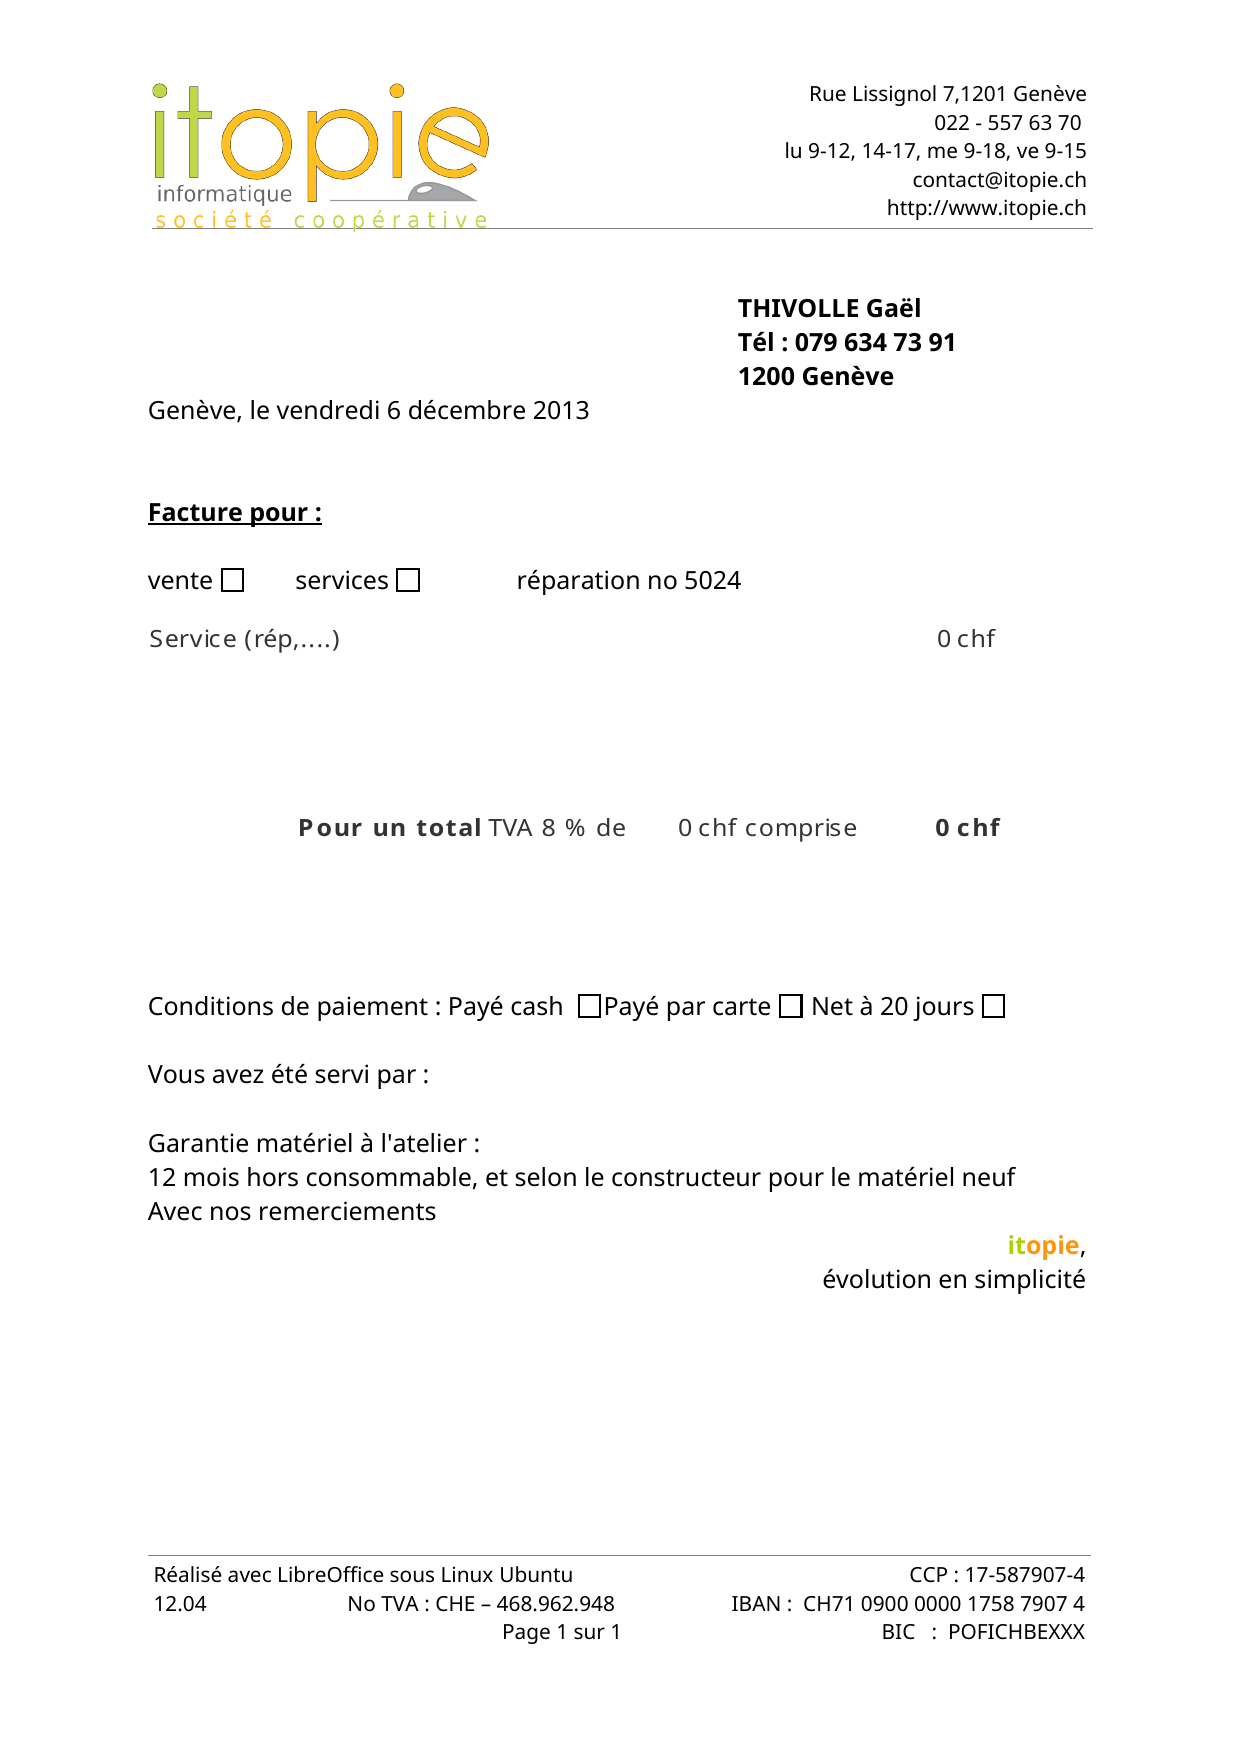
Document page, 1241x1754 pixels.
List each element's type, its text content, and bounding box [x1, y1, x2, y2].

text évolution en simplicité [148, 1262, 1093, 1296]
text Garantie matériel à l'atelier : [148, 1125, 1093, 1159]
text Genève, le vendredi 6 décembre 2013 [148, 392, 1093, 427]
text Tél : 079 634 73 91 [148, 324, 1093, 358]
text THIVOLLE Gaël [148, 290, 1093, 324]
text 1200 Genève [148, 358, 1093, 392]
text Facture pour : [148, 495, 1093, 529]
text itopie, [148, 1227, 1093, 1262]
text Conditions de paiement : Payé cash Payé par carte Net à 20 jours [148, 989, 1093, 1023]
text Vous avez été servi par : [148, 1057, 1093, 1091]
text 12 mois hors consommable, et selon le constructeur pour le matériel neuf [148, 1159, 1093, 1193]
text vente services réparation no 5024 [148, 563, 1093, 597]
text Avec nos remerciements [148, 1193, 1093, 1227]
picture [138, 72, 500, 244]
